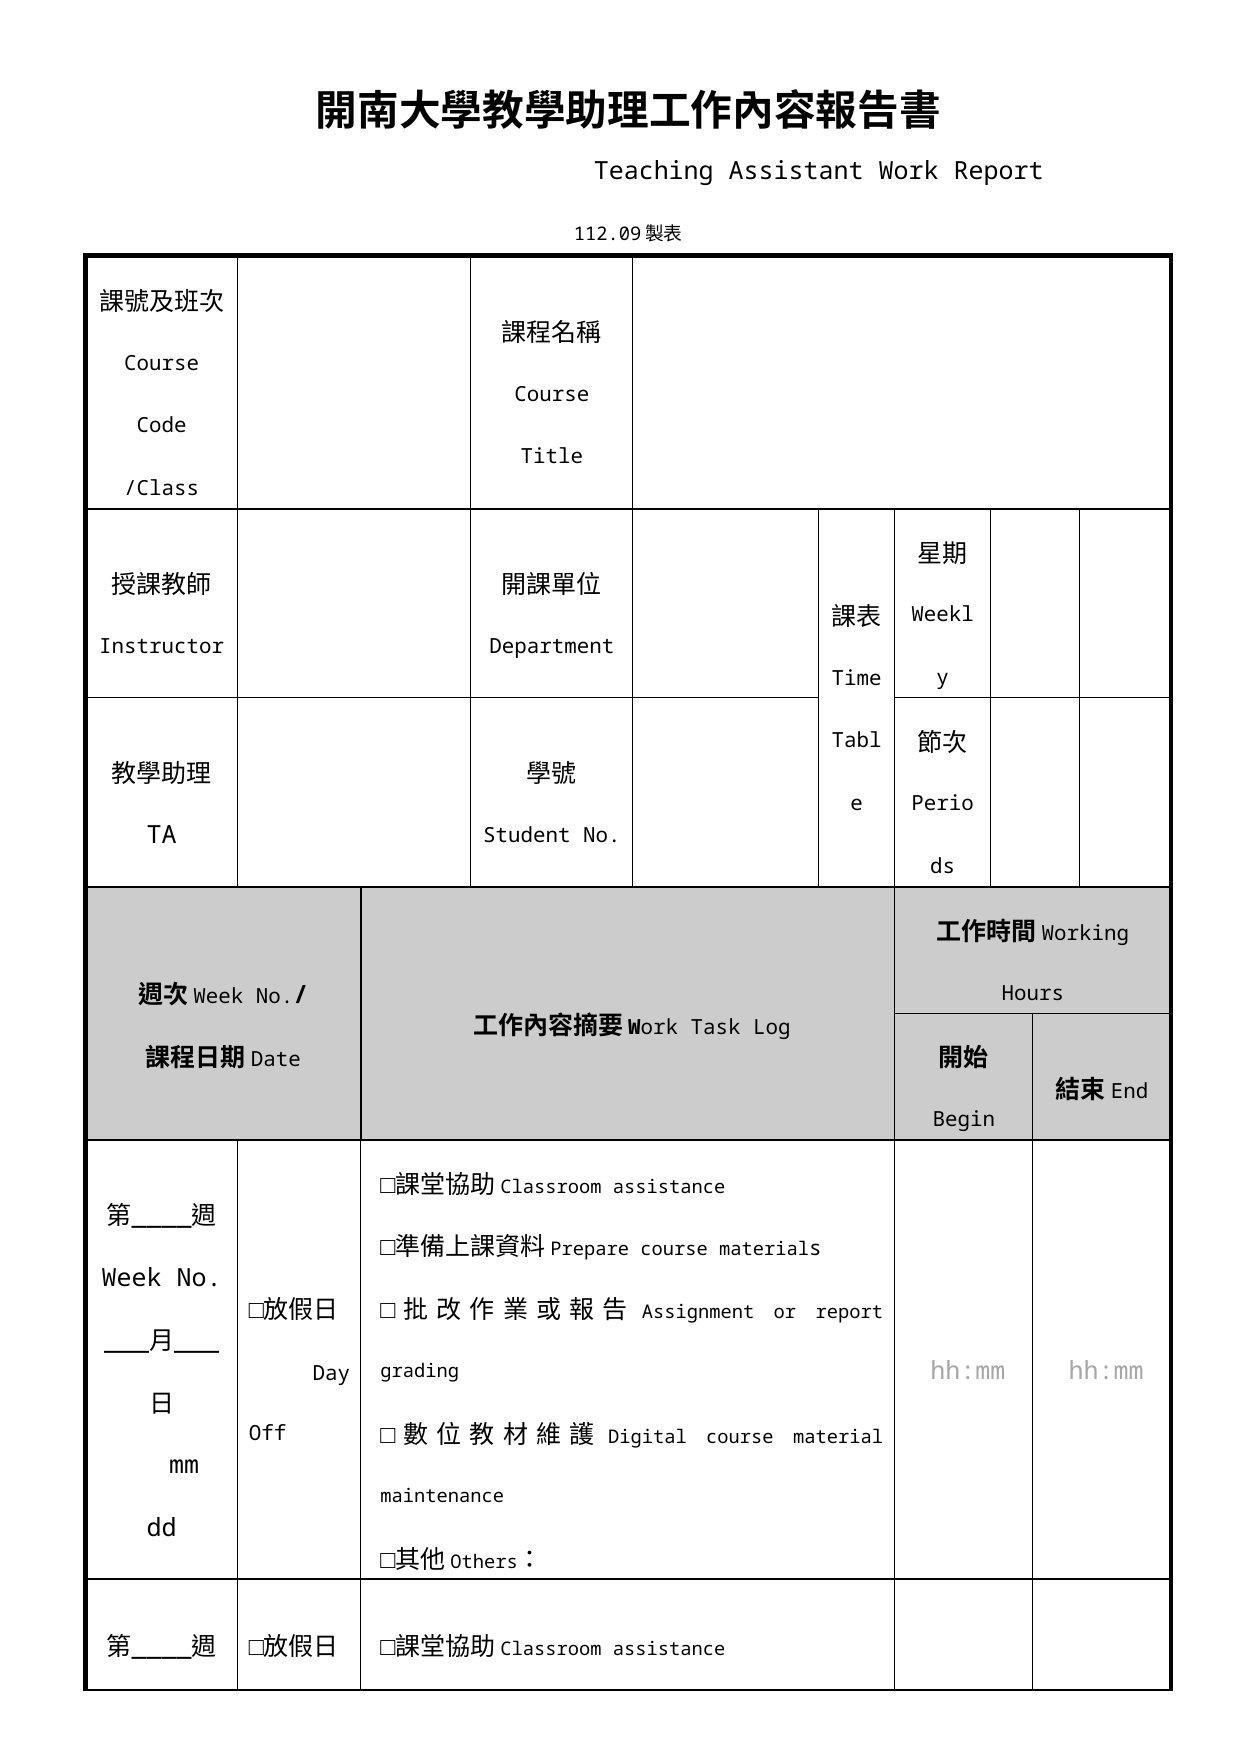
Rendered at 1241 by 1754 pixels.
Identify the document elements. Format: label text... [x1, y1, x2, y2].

table_header [633, 258, 1169, 508]
table_cell 工作時間Working Hours [895, 888, 1169, 1013]
table_cell 工作內容摘要Work Task Log [362, 888, 894, 1139]
table_cell 星期 Weekly [895, 510, 990, 697]
table_cell 第____週 [88, 1580, 237, 1689]
table_cell [633, 698, 818, 886]
table_cell [238, 698, 470, 886]
table_cell [1080, 698, 1169, 886]
table_cell □課堂協助Classroom assistance □準備上課資料Prepare course materials □批改作業或報告Assignment or report grading □數位教材維護Digital course material maintenance □其他Others： [361, 1141, 894, 1578]
table_cell 結束End [1033, 1014, 1169, 1139]
text 開南大學教學助理工作內容報告書 [75, 66, 1181, 128]
table_cell 學號 Student No. [471, 698, 632, 886]
table_cell □放假日 Day Off [238, 1141, 360, 1578]
table_cell [895, 1580, 1032, 1689]
table_cell [991, 698, 1079, 886]
table_header 課號及班次 Course Code /Class [88, 258, 237, 508]
table_cell 開課單位 Department [471, 510, 632, 697]
table_cell [238, 510, 470, 697]
table_cell [633, 510, 818, 697]
table_cell [1080, 510, 1169, 697]
table_header [238, 258, 470, 508]
table_cell 週次Week No./ 課程日期Date [88, 888, 360, 1139]
table_cell 節次 Periods [895, 698, 990, 886]
table_cell 課表 Time Table [819, 510, 894, 886]
table_cell 第____週 Week No. ___月___日 mm dd [88, 1141, 237, 1578]
table_cell hh:mm [895, 1141, 1032, 1578]
table_cell [991, 510, 1079, 697]
table_cell □課堂協助Classroom assistance [361, 1580, 894, 1689]
table_cell 教學助理 TA [88, 698, 237, 886]
table_cell [1033, 1580, 1169, 1689]
table_cell hh:mm [1033, 1141, 1169, 1578]
table_cell 授課教師 Instructor [88, 510, 237, 697]
table_cell 開始Begin [895, 1014, 1032, 1139]
text Teaching Assistant Work Report 112.09製表 [75, 128, 1181, 253]
table_header 課程名稱 Course Title [471, 258, 632, 508]
table_cell □放假日 [238, 1580, 360, 1689]
